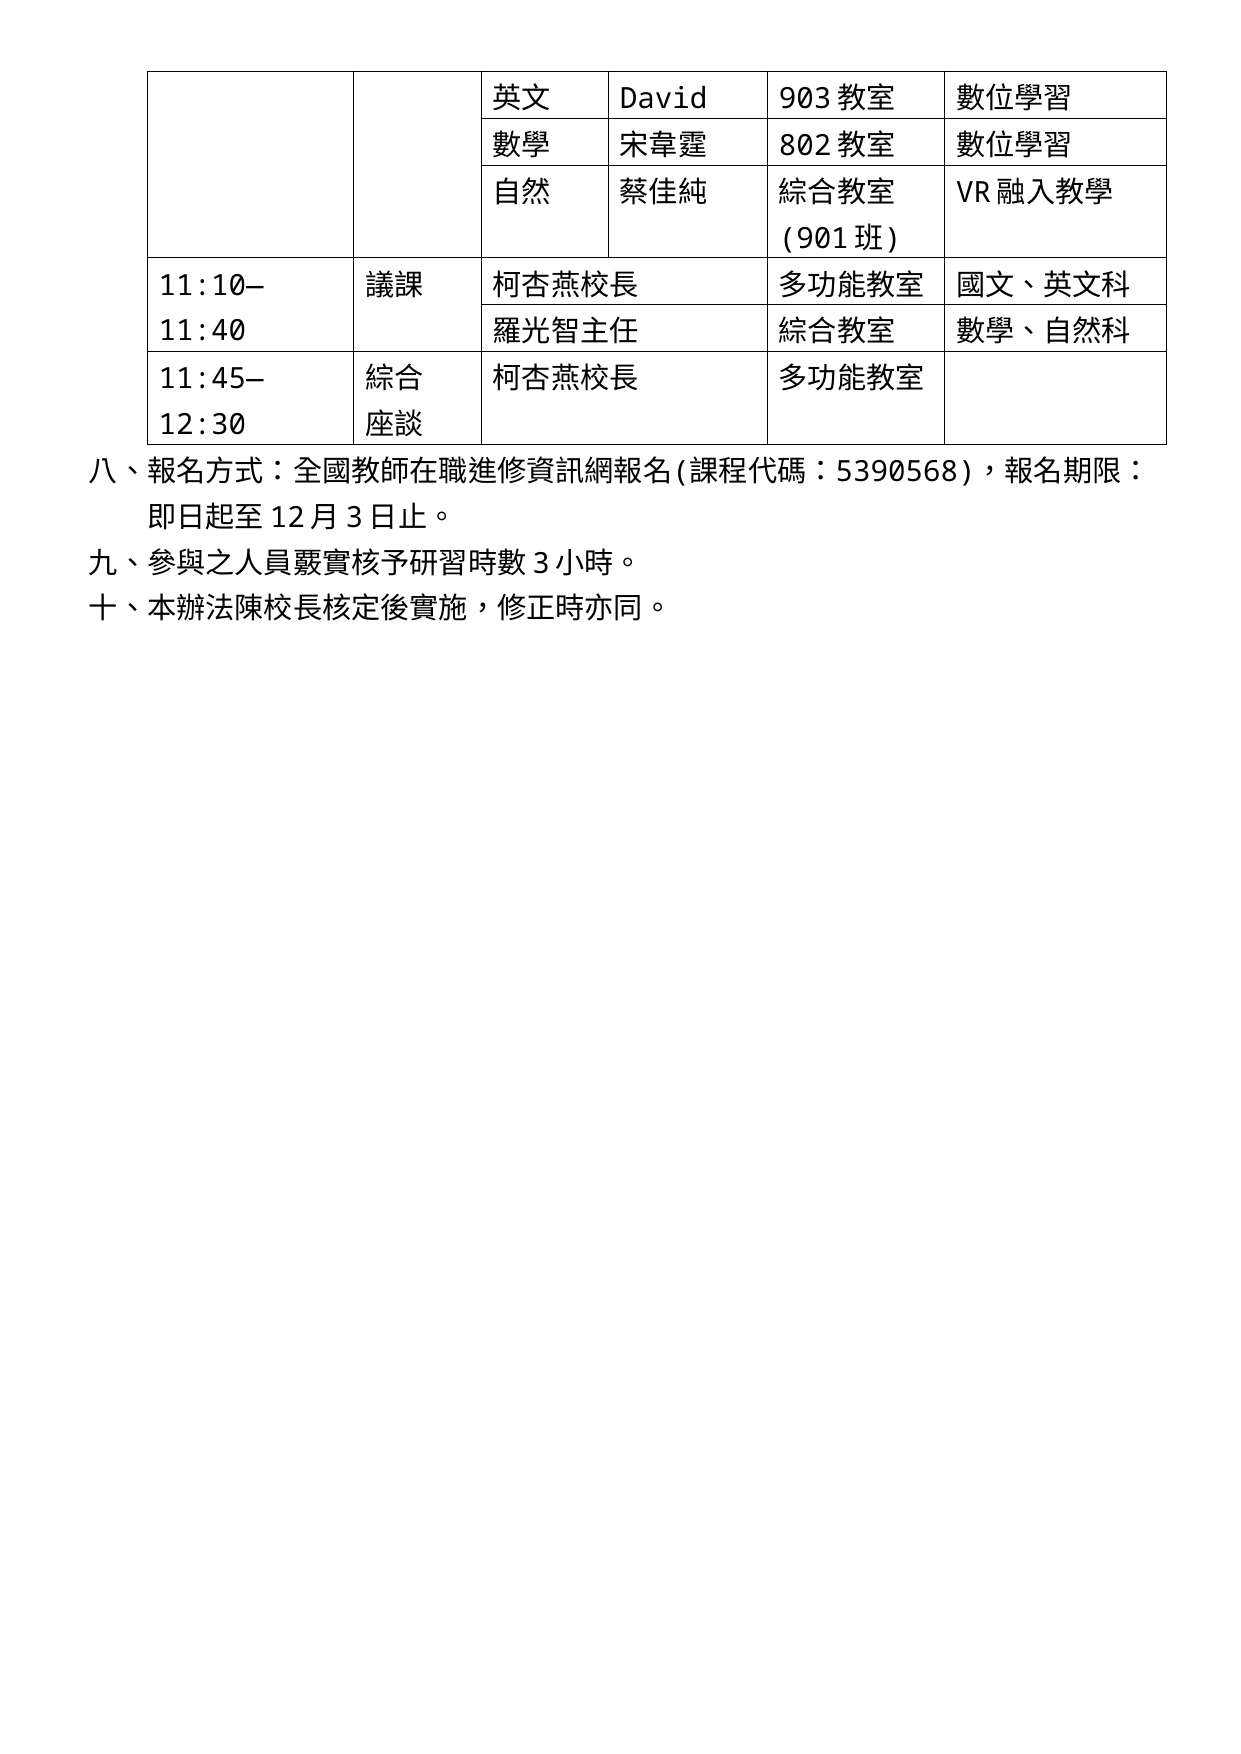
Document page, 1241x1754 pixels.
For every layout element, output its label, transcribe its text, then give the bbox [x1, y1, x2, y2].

table_cell 數學 [482, 119, 608, 164]
table_cell 羅光智主任 [482, 305, 767, 351]
table_cell 綜合 座談 [354, 352, 481, 444]
table_cell 議課 [354, 258, 481, 351]
table_cell 國文、英文科 [945, 258, 1166, 304]
table_cell 多功能教室 [768, 352, 944, 444]
table_cell [148, 72, 353, 257]
table_cell 802教室 [768, 119, 944, 164]
table_cell 11:10—11:40 [148, 258, 353, 351]
table_cell [354, 72, 481, 257]
table_cell 柯杏燕校長 [482, 258, 767, 304]
table_cell 數位學習 [945, 72, 1166, 118]
table_cell 數學、自然科 [945, 305, 1166, 351]
table_cell 柯杏燕校長 [482, 352, 767, 444]
table_cell 綜合教室(901班) [768, 166, 944, 257]
table_cell [945, 352, 1166, 444]
table_cell 英文 [482, 72, 608, 118]
table_cell 自然 [482, 166, 608, 257]
text 九、參與之人員覈實核予研習時數3小時。 [89, 536, 1152, 582]
table_cell VR融入教學 [945, 166, 1166, 257]
table_cell 數位學習 [945, 119, 1166, 164]
table_cell 宋韋霆 [609, 119, 767, 164]
table_cell David [609, 72, 767, 118]
table_cell 903教室 [768, 72, 944, 118]
text 十、本辦法陳校長核定後實施，修正時亦同。 [89, 582, 1152, 628]
text 八、報名方式：全國教師在職進修資訊網報名(課程代碼：5390568)，報名期限：即日起至12月3日止。 [89, 445, 1152, 536]
table_cell 多功能教室 [768, 258, 944, 304]
table_cell 蔡佳純 [609, 166, 767, 257]
table_cell 11:45—12:30 [148, 352, 353, 444]
table_cell 綜合教室 [768, 305, 944, 351]
